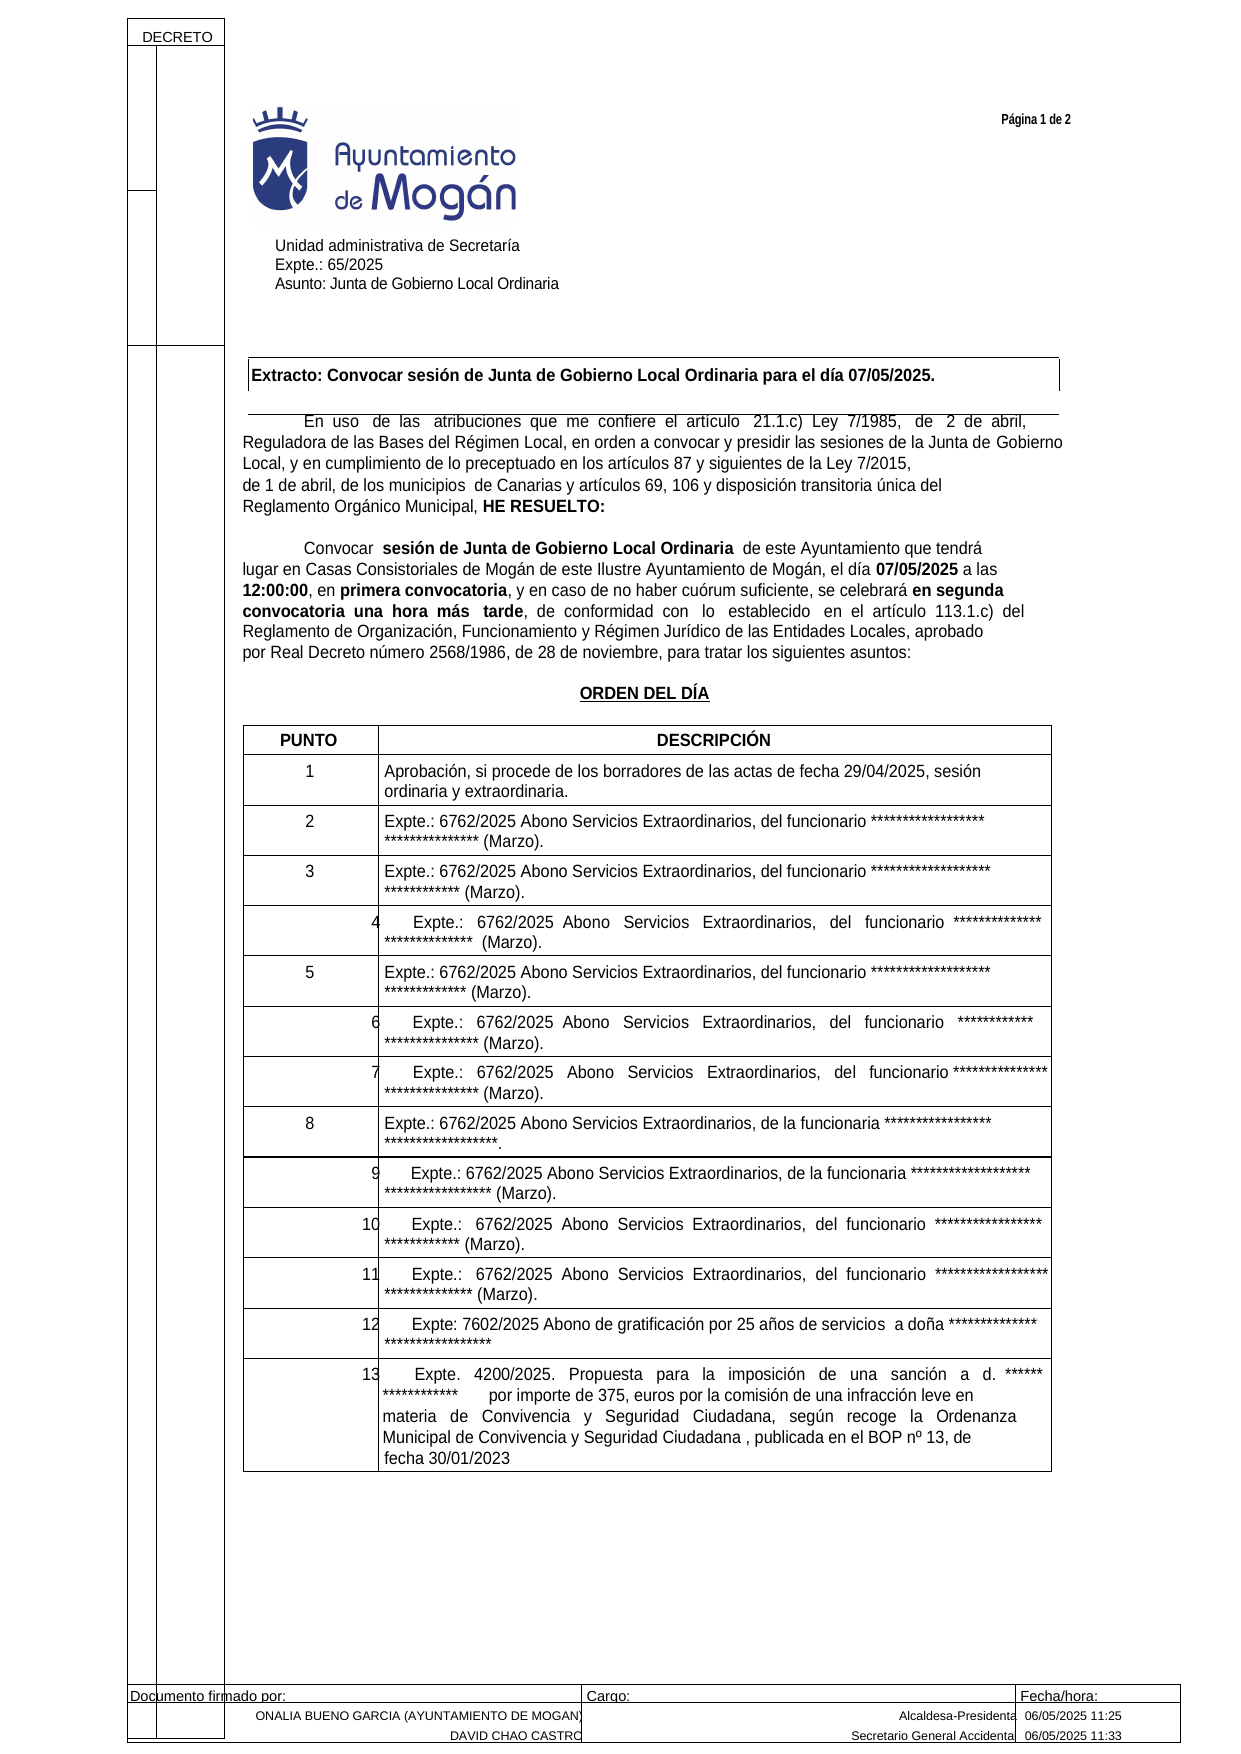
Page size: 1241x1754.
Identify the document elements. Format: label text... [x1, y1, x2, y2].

table_cell 9 [244, 1158, 378, 1207]
table_cell Aprobación, si procede de los borradores de las actas de fecha 29/04/2025, sesión ordinaria y extraordinaria. [379, 755, 1051, 804]
table_cell Expte.: 6762/2025 Abono Servicios Extraordinarios, del funcionario ******************* ************* (Marzo). [379, 956, 1051, 1006]
text En uso de las atribuciones que me confiere el artículo 21.1.c) Ley 7/1985, de 2 de abril, Reguladora de las Bases del Régimen Local, en orden a convocar y presidir las sesiones de la Junta de Gobierno Local, y en cumplimiento de lo preceptuado en los artículos 87 y siguientes de la Ley 7/2015, [242, 411, 1073, 474]
table_cell [157, 346, 224, 1684]
table_cell Expte. 4200/2025. Propuesta para la imposición de una sanción a d. ****** ************ por importe de 375, euros por la comisión de una infracción leve en materia de Convivencia y Seguridad Ciudadana, según recoge la Ordenanza Municipal de Convivencia y Seguridad Ciudadana , publicada en el BOP nº 13, de fecha 30/01/2023 [379, 1359, 1051, 1471]
table_cell Expte.: 6762/2025 Abono Servicios Extraordinarios, del funcionario ****************** ************** (Marzo). [379, 1258, 1051, 1307]
table_cell 2 [244, 806, 378, 855]
text Asunto: Junta de Gobierno Local Ordinaria [275, 275, 1188, 293]
table_cell Expte.: 6762/2025 Abono Servicios Extraordinarios, de la funcionaria ******************* ***************** (Marzo). [379, 1158, 1051, 1207]
table_cell 11 [244, 1258, 378, 1307]
table_cell Expte.: 6762/2025 Abono Servicios Extraordinarios, del funcionario ************** ************** (Marzo). [379, 906, 1051, 955]
table_header PUNTO [244, 726, 378, 754]
table_cell 1 [244, 755, 378, 804]
table_header Cargo: [582, 1685, 1015, 1702]
table_header DECRETO [128, 19, 224, 44]
table_cell 4 [244, 906, 378, 955]
table_cell Expte.: 6762/2025 Abono Servicios Extraordinarios, del funcionario ******************* ************ (Marzo). [379, 856, 1051, 905]
table_cell 6 [244, 1007, 378, 1056]
table_header Documento firmado por: [128, 1685, 581, 1702]
picture [252, 107, 516, 226]
table_cell Alcaldesa-Presidenta Secretario General Accidental [582, 1703, 1015, 1742]
text de 1 de abril, de los municipios de Canarias y artículos 69, 106 y disposición transitoria única del Reglamento Orgánico Municipal, HE RESUELTO: [242, 474, 1073, 517]
table_cell Expte: 7602/2025 Abono de gratificación por 25 años de servicios a doña ************** ***************** [379, 1309, 1051, 1358]
table_cell Expte.: 6762/2025 Abono Servicios Extraordinarios, del funcionario *************** *************** (Marzo). [379, 1057, 1051, 1106]
text Extracto: Convocar sesión de Junta de Gobierno Local Ordinaria para el día 07/05/2025. [251, 366, 1059, 386]
table_cell 13 [244, 1359, 378, 1471]
table_cell Expte.: 6762/2025 Abono Servicios Extraordinarios, de la funcionaria ***************** ******************. [379, 1107, 1051, 1156]
text Convocar sesión de Junta de Gobierno Local Ordinaria de este Ayuntamiento que tendrá lugar en Casas Consistoriales de Mogán de este Ilustre Ayuntamiento de Mogán, el día 07/05/2025 a las [242, 538, 1073, 579]
table_cell 06/05/2025 11:25 06/05/2025 11:33 [1016, 1703, 1180, 1742]
table_cell 10 [244, 1208, 378, 1257]
table_cell [128, 346, 156, 1684]
table_cell [128, 191, 156, 344]
text [1060, 366, 1188, 386]
table_header DESCRIPCIÓN [379, 726, 1051, 754]
table_header Fecha/hora: [1016, 1685, 1180, 1702]
text Página 1 de 2 [1001, 111, 1188, 127]
table_cell 3 [244, 856, 378, 905]
text 12:00:00, en primera convocatoria, y en caso de no haber cuórum suficiente, se celebrará en segunda convocatoria una hora más tarde, de conformidad con lo establecido en el artículo 113.1.c) del Reglamento de Organización, Funcionamiento y Régimen Jurídico de las Entidades Locales, aprobado [242, 579, 1073, 642]
table_cell 5 [244, 956, 378, 1006]
table_cell [128, 46, 156, 190]
table_cell 12 [244, 1309, 378, 1358]
text Unidad administrativa de Secretaría Expte.: 65/2025 [275, 237, 681, 275]
table_cell ONALIA BUENO GARCIA (AYUNTAMIENTO DE MOGAN) DAVID CHAO CASTRO [128, 1703, 581, 1742]
table_cell Expte.: 6762/2025 Abono Servicios Extraordinarios, del funcionario ****************** *************** (Marzo). [379, 806, 1051, 855]
table_cell Expte.: 6762/2025 Abono Servicios Extraordinarios, del funcionario ************ *************** (Marzo). [379, 1007, 1051, 1056]
text por Real Decreto número 2568/1986, de 28 de noviembre, para tratar los siguientes asuntos: [242, 642, 1188, 662]
table_cell 8 [244, 1107, 378, 1156]
table_cell [157, 46, 224, 344]
table_cell Expte.: 6762/2025 Abono Servicios Extraordinarios, del funcionario ***************** ************ (Marzo). [379, 1208, 1051, 1257]
table_cell 7 [244, 1057, 378, 1106]
text ORDEN DEL DÍA [579, 683, 1188, 704]
